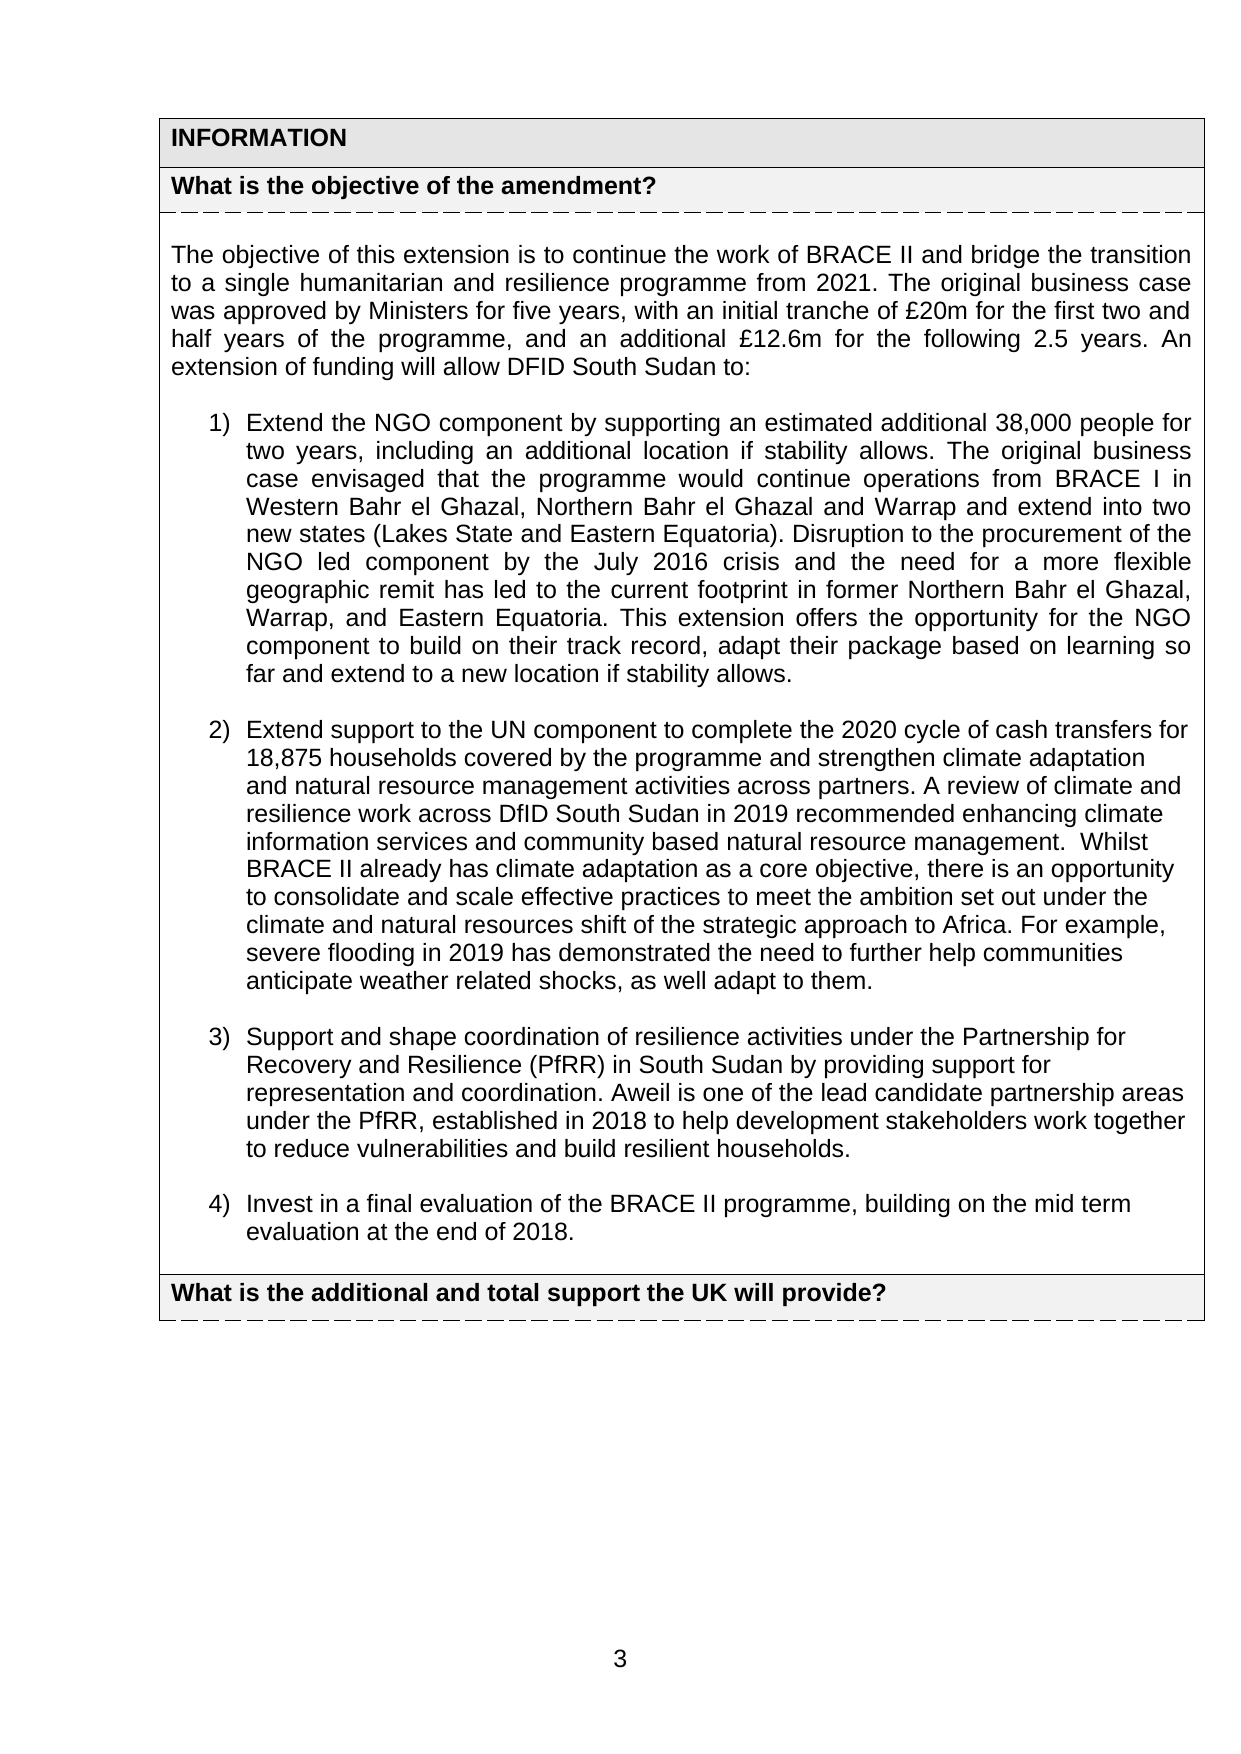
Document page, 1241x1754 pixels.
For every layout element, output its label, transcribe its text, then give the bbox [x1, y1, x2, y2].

table_cell The objective of this extension is to continue the work of BRACE II and bridge the transition to a single humanitarian and resilience programme from 2021. The original business case was approved by Ministers for five years, with an initial tranche of £20m for the first two and half years of the programme, and an additional £12.6m for the following 2.5 years. An extension of funding will allow DFID South Sudan to: Extend the NGO component by supporting an estimated additional 38,000 people for two years, including an additional location if stability allows. The original business case envisaged that the programme would continue operations from BRACE I in Western Bahr el Ghazal, Northern Bahr el Ghazal and Warrap and extend into two new states (Lakes State and Eastern Equatoria). Disruption to the procurement of the NGO led component by the July 2016 crisis and the need for a more flexible geographic remit has led to the current footprint in former Northern Bahr el Ghazal, Warrap, and Eastern Equatoria. This extension offers the opportunity for the NGO component to build on their track record, adapt their package based on learning so far and extend to a new location if stability allows. Extend support to the UN component to complete the 2020 cycle of cash transfers for 18,875 households covered by the programme and strengthen climate adaptation and natural resource management activities across partners. A review of climate and resilience work across DfID South Sudan in 2019 recommended enhancing climate information services and community based natural resource management. Whilst BRACE II already has climate adaptation as a core objective, there is an opportunity to consolidate and scale effective practices to meet the ambition set out under the climate and natural resources shift of the strategic approach to Africa. For example, severe flooding in 2019 has demonstrated the need to further help communities anticipate weather related shocks, as well adapt to them. Support and shape coordination of resilience activities under the Partnership for Recovery and Resilience (PfRR) in South Sudan by providing support for representation and coordination. Aweil is one of the lead candidate partnership areas under the PfRR, established in 2018 to help development stakeholders work together to reduce vulnerabilities and build resilient households. Invest in a final evaluation of the BRACE II programme, building on the mid term evaluation at the end of 2018. [160, 212, 1204, 1274]
table_cell What is the additional and total support the UK will provide? [160, 1275, 1204, 1320]
table_header INFORMATION [160, 119, 1204, 167]
table_cell What is the objective of the amendment? [160, 168, 1204, 212]
